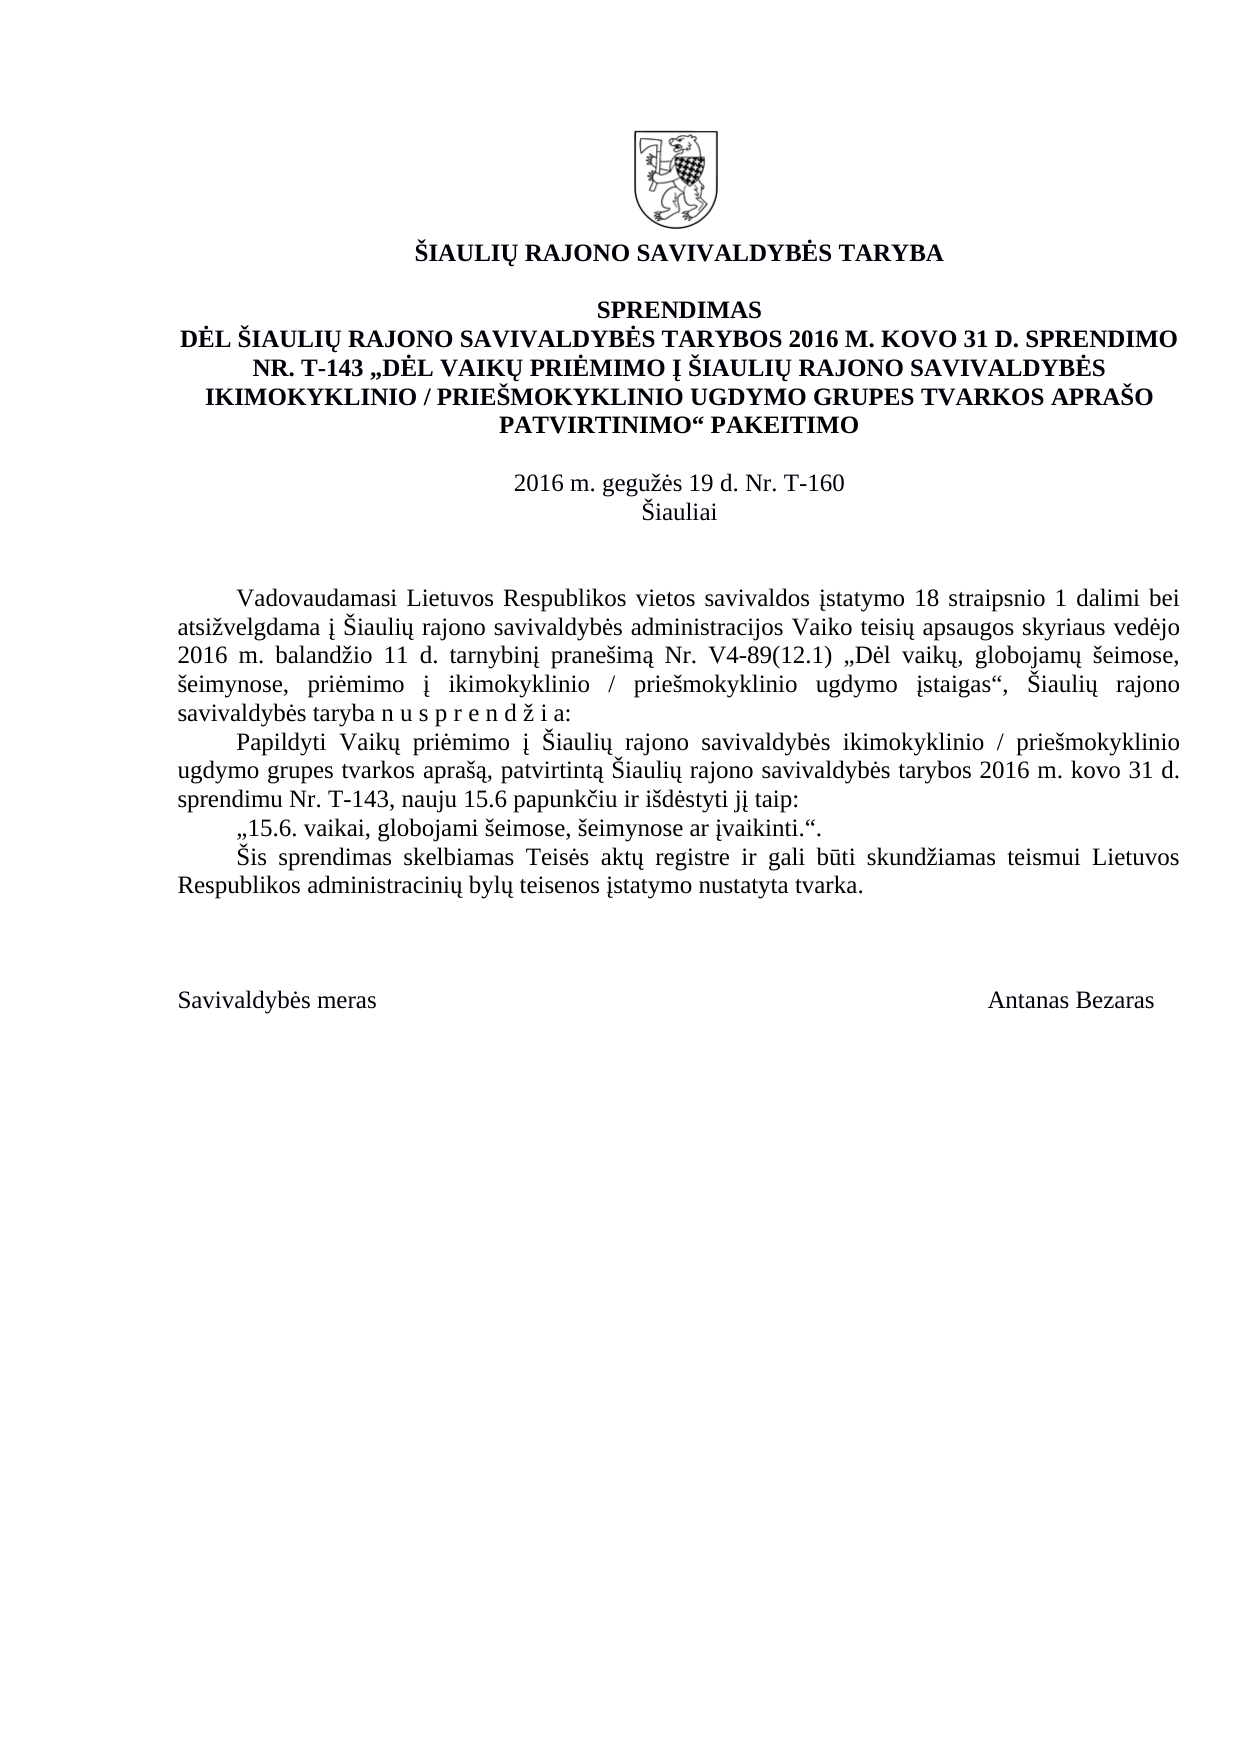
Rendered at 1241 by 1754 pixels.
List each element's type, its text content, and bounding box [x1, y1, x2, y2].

text Papildyti Vaikų priėmimo į Šiaulių rajono savivaldybės ikimokyklinio / priešmokyklinio ugdymo grupes tvarkos aprašą, patvirtintą Šiaulių rajono savivaldybės tarybos 2016 m. kovo 31 d. sprendimu Nr. T-143, nauju 15.6 papunkčiu ir išdėstyti jį taip: [177, 727, 1181, 813]
text Vadovaudamasi Lietuvos Respublikos vietos savivaldos įstatymo 18 straipsnio 1 dalimi bei atsižvelgdama į Šiaulių rajono savivaldybės administracijos Vaiko teisių apsaugos skyriaus vedėjo 2016 m. balandžio 11 d. tarnybinį pranešimą Nr. V4-89(12.1) „Dėl vaikų, globojamų šeimose, šeimynose, priėmimo į ikimokyklinio / priešmokyklinio ugdymo įstaigas“, Šiaulių rajono savivaldybės taryba n u s p r e n d ž i a: [177, 583, 1181, 727]
text DĖL ŠIAULIŲ RAJONO SAVIVALDYBĖS TARYBOS 2016 M. KOVO 31 D. SPRENDIMO NR. T-143 „DĖL VAIKŲ PRIĖMIMO Į ŠIAULIŲ RAJONO SAVIVALDYBĖS IKIMOKYKLINIO / PRIEŠMOKYKLINIO UGDYMO GRUPES TVARKOS APRAŠO PATVIRTINIMO“ PAKEITIMO [177, 324, 1181, 439]
text ŠIAULIŲ RAJONO SAVIVALDYBĖS TARYBA [177, 238, 1181, 267]
text 2016 m. gegužės 19 d. Nr. T-160 [177, 468, 1181, 497]
text Šis sprendimas skelbiamas Teisės aktų registre ir gali būti skundžiamas teismui Lietuvos Respublikos administracinių bylų teisenos įstatymo nustatyta tvarka. [177, 842, 1181, 899]
text Savivaldybės meras Antanas Bezaras [177, 986, 1181, 1014]
text Šiauliai [177, 497, 1181, 526]
text SPRENDIMAS [177, 296, 1181, 324]
text „15.6. vaikai, globojami šeimose, šeimynose ar įvaikinti.“. [177, 813, 1181, 842]
